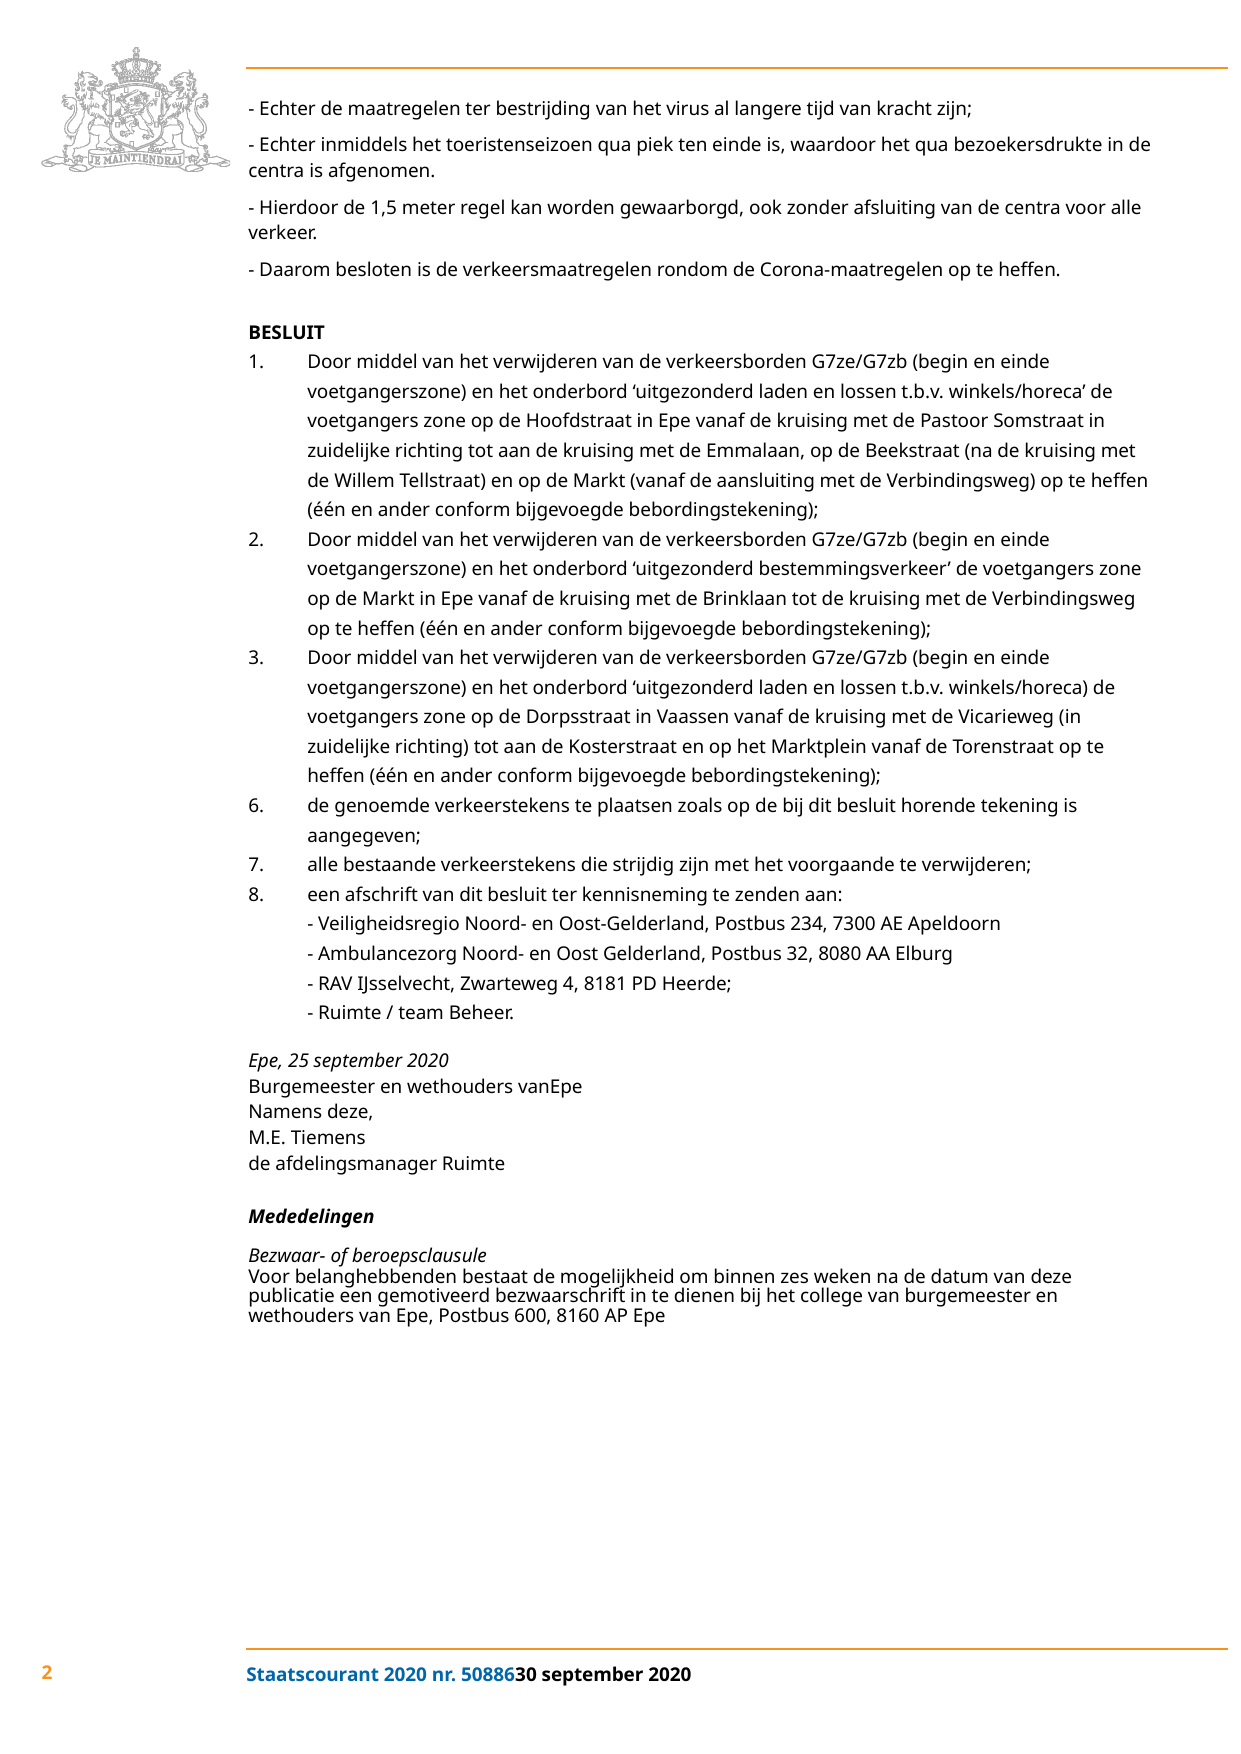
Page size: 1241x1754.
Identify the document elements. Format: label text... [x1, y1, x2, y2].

text Voor belanghebbenden bestaat de mogelijkheid om binnen zes weken na de datum van deze publicatie een gemotiveerd bezwaarschrift in te dienen bij het college van burgemeester en wethouders van Epe, Postbus 600, 8160 AP Epe [248, 1268, 1152, 1326]
list de genoemde verkeerstekens te plaatsen zoals op de bij dit besluit horende tekening is aangegeven; [248, 792, 1152, 848]
picture [41, 47, 231, 172]
text Namens deze, [248, 1099, 1152, 1124]
list Door middel van het verwijderen van de verkeersborden G7ze/G7zb (begin en einde voetgangerszone) en het onderbord ‘uitgezonderd laden en lossen t.b.v. winkels/horeca) de voetgangers zone op de Dorpsstraat in Vaassen vanaf de kruising met de Vicarieweg (in zuidelijke richting) tot aan de Kosterstraat en op het Marktplein vanaf de Torenstraat op te heffen (één en ander conform bijgevoegde bebordingstekening); [248, 644, 1152, 788]
list - Ruimte / team Beheer. [248, 999, 1152, 1025]
text BESLUIT [248, 319, 1152, 345]
list - Ambulancezorg Noord- en Oost Gelderland, Postbus 32, 8080 AA Elburg [248, 940, 1152, 966]
list Door middel van het verwijderen van de verkeersborden G7ze/G7zb (begin en einde voetgangerszone) en het onderbord ‘uitgezonderd laden en lossen t.b.v. winkels/horeca’ de voetgangers zone op de Hoofdstraat in Epe vanaf de kruising met de Pastoor Somstraat in zuidelijke richting tot aan de kruising met de Emmalaan, op de Beekstraat (na de kruising met de Willem Tellstraat) en op de Markt (vanaf de aansluiting met de Verbindingsweg) op te heffen (één en ander conform bijgevoegde bebordingstekening); [248, 348, 1152, 522]
text - Daarom besloten is de verkeersmaatregelen rondom de Corona-maatregelen op te heffen. [248, 256, 1152, 282]
text - Echter de maatregelen ter bestrijding van het virus al langere tijd van kracht zijn; [248, 95, 1152, 121]
text M.E. Tiemens [248, 1124, 1152, 1150]
text - Hierdoor de 1,5 meter regel kan worden gewaarborgd, ook zonder afsluiting van de centra voor alle verkeer. [248, 194, 1152, 245]
text Bezwaar- of beroepsclausule [248, 1242, 1152, 1268]
text Epe, 25 september 2020 [248, 1047, 1152, 1073]
list - Veiligheidsregio Noord- en Oost-Gelderland, Postbus 234, 7300 AE Apeldoorn [248, 911, 1152, 936]
list alle bestaande verkeerstekens die strijdig zijn met het voorgaande te verwijderen; [248, 851, 1152, 877]
list - RAV IJsselvecht, Zwarteweg 4, 8181 PD Heerde; [248, 970, 1152, 996]
text Burgemeester en wethouders vanEpe [248, 1073, 1152, 1099]
text de afdelingsmanager Ruimte [248, 1150, 1152, 1176]
text Mededelingen [248, 1203, 1152, 1229]
list een afschrift van dit besluit ter kennisneming te zenden aan: [248, 881, 1152, 907]
list Door middel van het verwijderen van de verkeersborden G7ze/G7zb (begin en einde voetgangerszone) en het onderbord ‘uitgezonderd bestemmingsverkeer’ de voetgangers zone op de Markt in Epe vanaf de kruising met de Brinklaan tot de kruising met de Verbindingsweg op te heffen (één en ander conform bijgevoegde bebordingstekening); [248, 526, 1152, 641]
text - Echter inmiddels het toeristenseizoen qua piek ten einde is, waardoor het qua bezoekersdrukte in de centra is afgenomen. [248, 131, 1152, 183]
